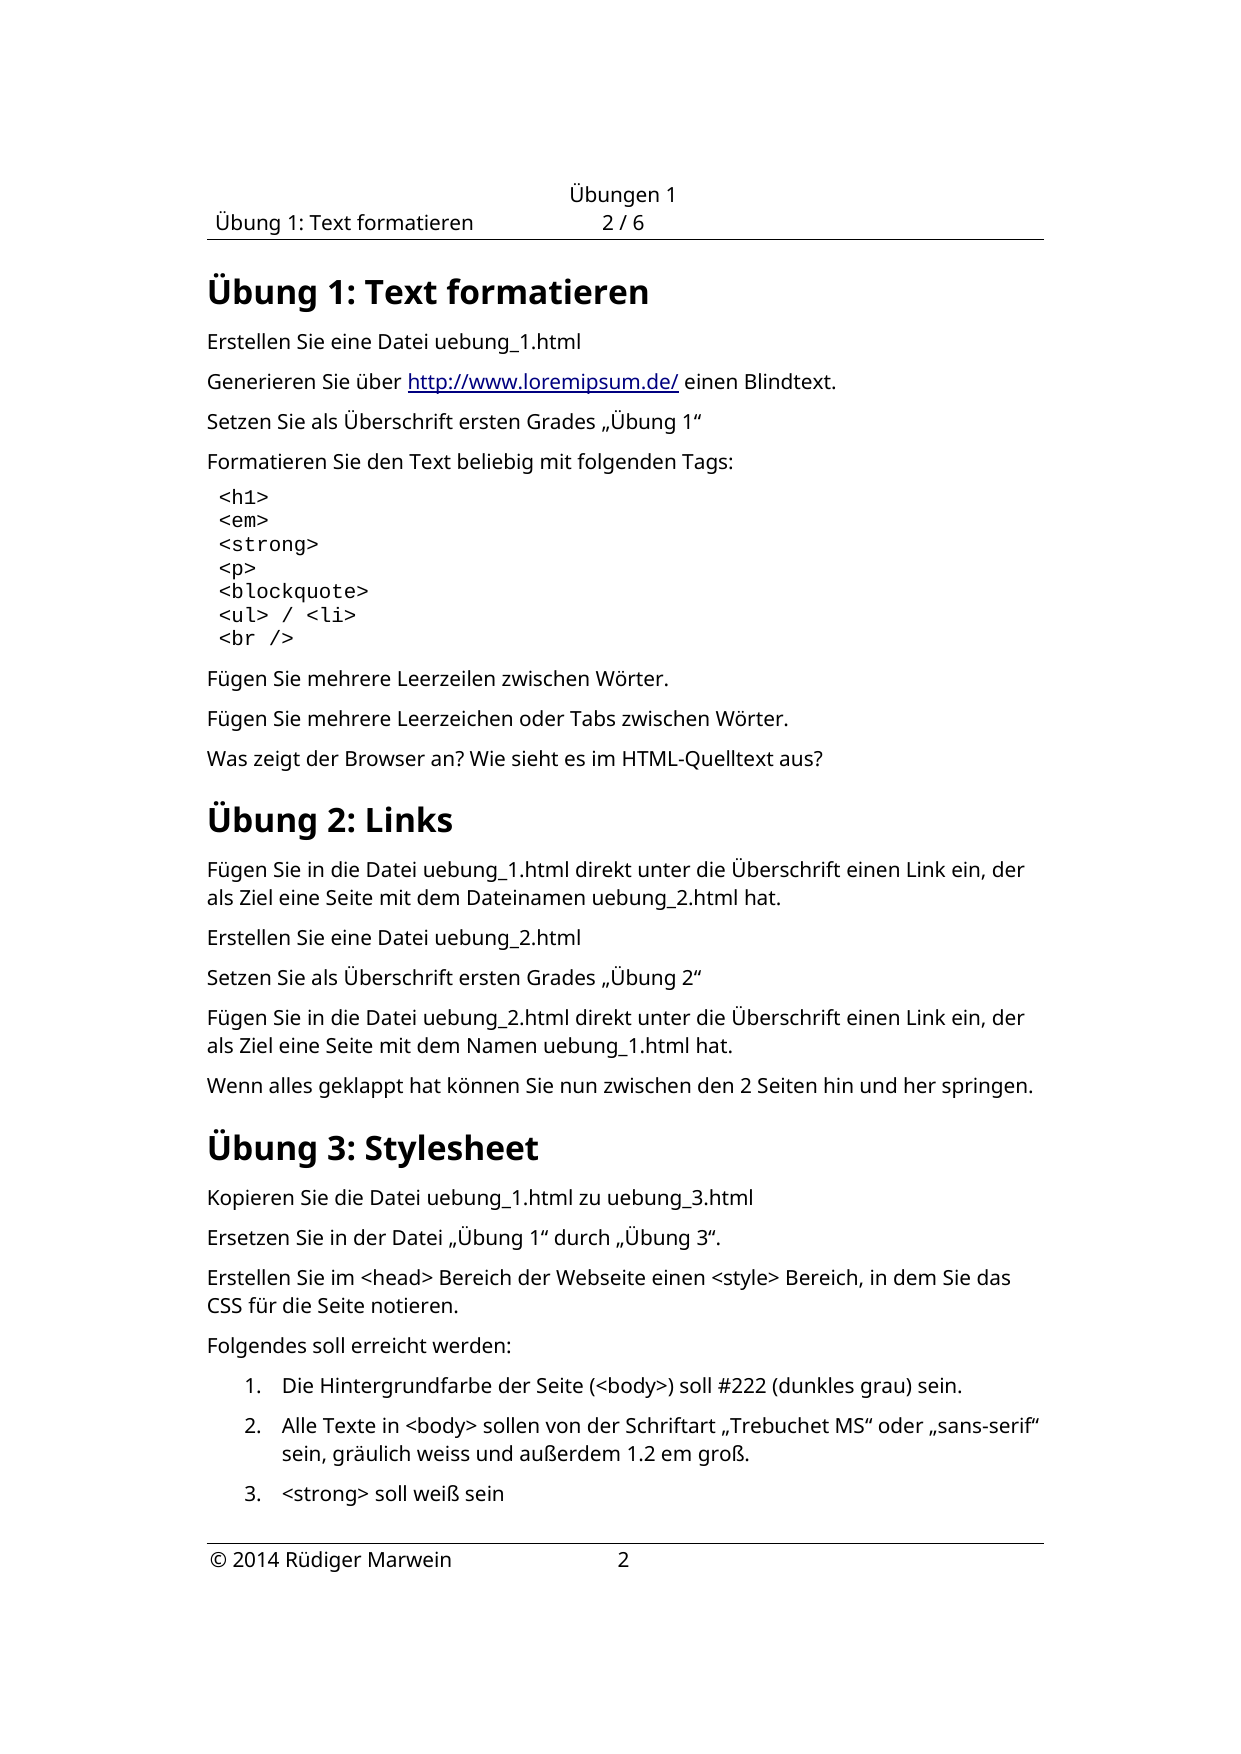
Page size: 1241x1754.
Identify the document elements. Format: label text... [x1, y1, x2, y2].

text Fügen Sie in die Datei uebung_1.html direkt unter die Überschrift einen Link ein, der als Ziel eine Seite mit dem Dateinamen uebung_2.html hat. [207, 855, 1044, 911]
text Ersetzen Sie in der Datei „Übung 1“ durch „Übung 3“. [207, 1223, 1044, 1251]
text Erstellen Sie eine Datei uebung_2.html [207, 923, 1044, 951]
text Generieren Sie über http://www.loremipsum.de/ einen Blindtext. [207, 367, 1044, 395]
text <ul> / <li> [218, 605, 1044, 628]
text Fügen Sie mehrere Leerzeichen oder Tabs zwischen Wörter. [207, 704, 1044, 732]
text Fügen Sie mehrere Leerzeilen zwischen Wörter. [207, 664, 1044, 692]
list Alle Texte in <body> sollen von der Schriftart „Trebuchet MS“ oder „sans-serif“ sein, gräulich weiss und außerdem 1.2 em groß. [244, 1411, 1044, 1467]
text Kopieren Sie die Datei uebung_1.html zu uebung_3.html [207, 1183, 1044, 1211]
text Erstellen Sie eine Datei uebung_1.html [207, 327, 1044, 355]
list Die Hintergrundfarbe der Seite (<body>) soll #222 (dunkles grau) sein. [244, 1371, 1044, 1399]
text Erstellen Sie im <head> Bereich der Webseite einen <style> Bereich, in dem Sie das CSS für die Seite notieren. [207, 1263, 1044, 1319]
subtitle Übung 3: Stylesheet [207, 1124, 1044, 1170]
text Setzen Sie als Überschrift ersten Grades „Übung 2“ [207, 963, 1044, 991]
text <h1> [218, 487, 1044, 511]
subtitle Übung 2: Links [207, 797, 1044, 842]
text Was zeigt der Browser an? Wie sieht es im HTML-Quelltext aus? [207, 744, 1044, 772]
text <em> [218, 511, 1044, 534]
text Setzen Sie als Überschrift ersten Grades „Übung 1“ [207, 407, 1044, 435]
text Formatieren Sie den Text beliebig mit folgenden Tags: [207, 447, 1044, 475]
text <p> [218, 558, 1044, 581]
text <strong> [218, 534, 1044, 558]
text Fügen Sie in die Datei uebung_2.html direkt unter die Überschrift einen Link ein, der als Ziel eine Seite mit dem Namen uebung_1.html hat. [207, 1003, 1044, 1059]
text <blockquote> [218, 581, 1044, 605]
text <br /> [218, 628, 1044, 652]
subtitle Übung 1: Text formatieren [207, 269, 1044, 314]
list <strong> soll weiß sein [244, 1479, 1044, 1507]
text Folgendes soll erreicht werden: [207, 1331, 1044, 1359]
text Wenn alles geklappt hat können Sie nun zwischen den 2 Seiten hin und her springen. [207, 1071, 1044, 1099]
